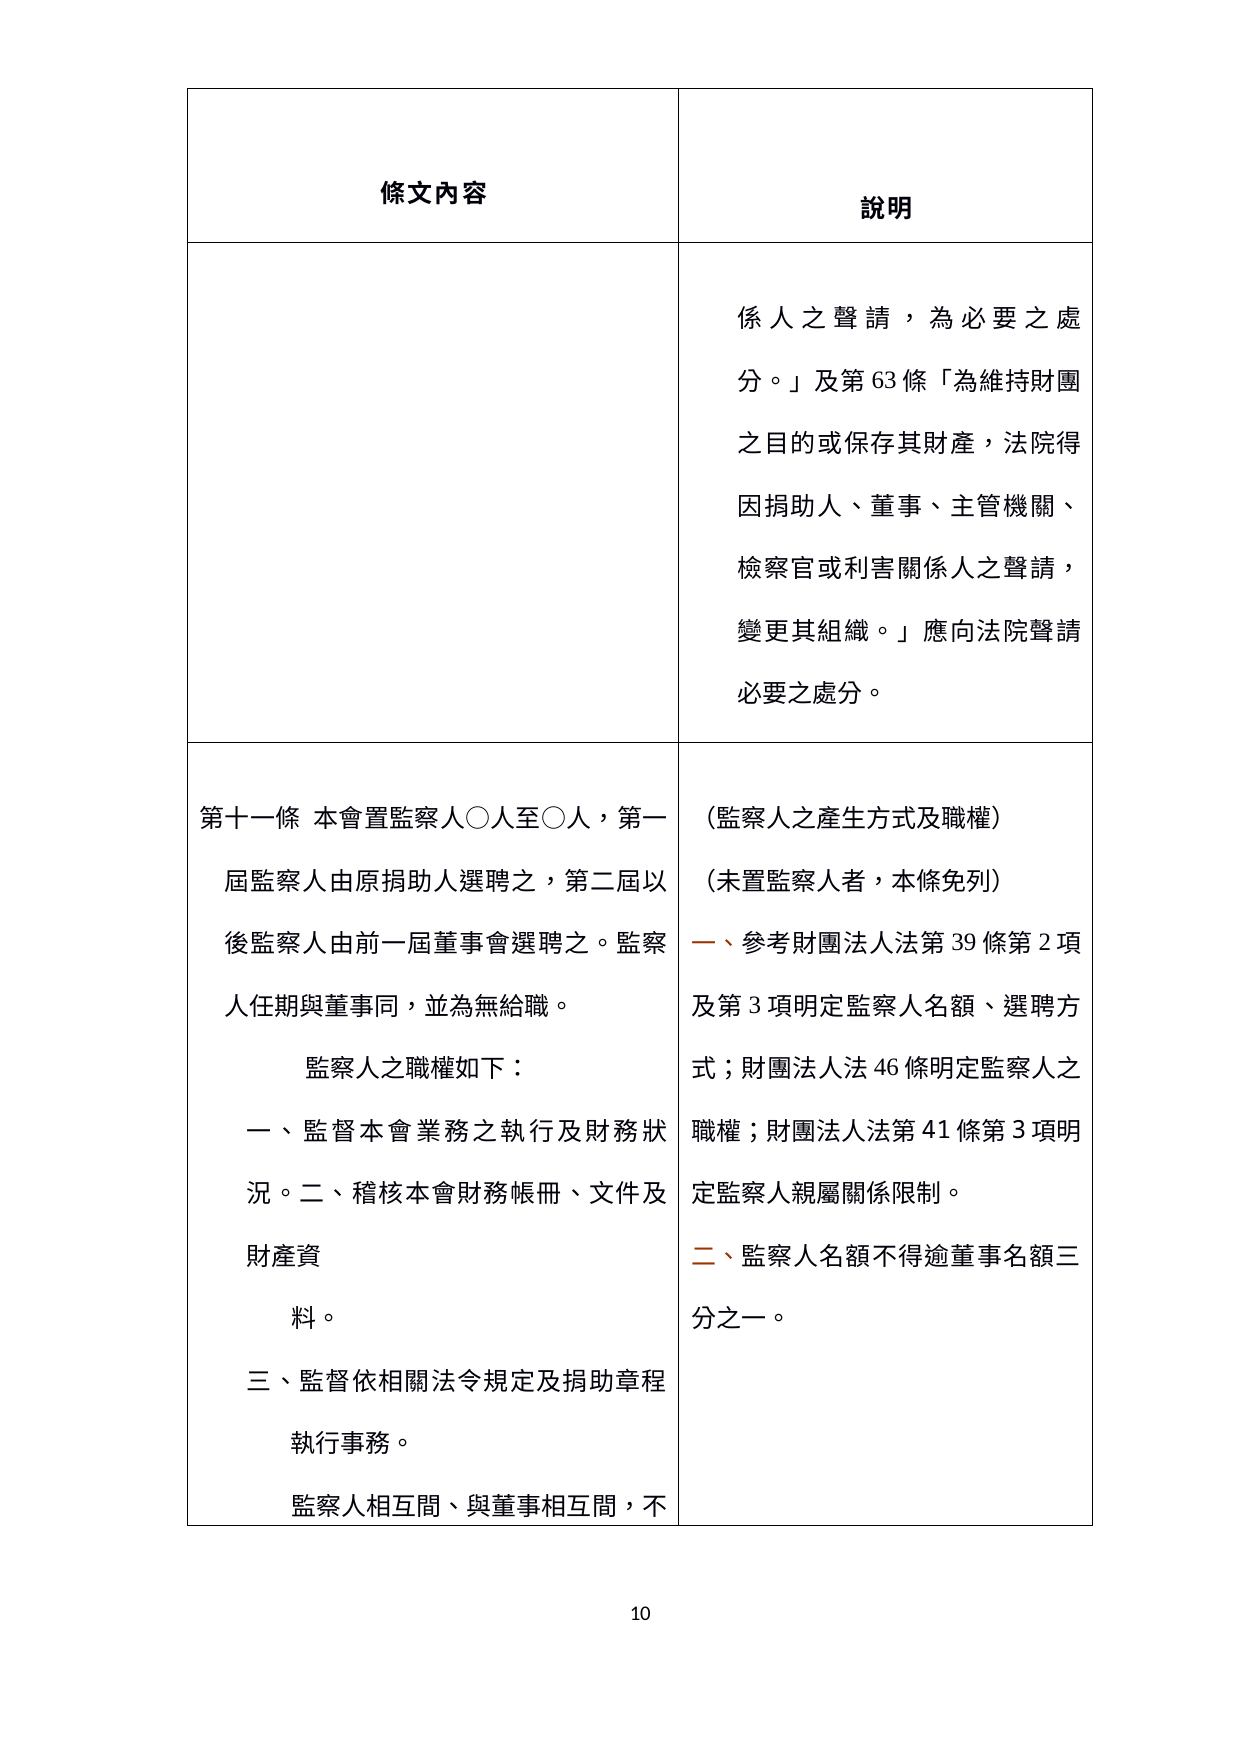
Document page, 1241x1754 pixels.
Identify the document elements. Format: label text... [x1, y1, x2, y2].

table_cell 第十一條 本會置監察人○人至○人，第一屆監察人由原捐助人選聘之，第二屆以後監察人由前一屆董事會選聘之。監察人任期與董事同，並為無給職。 監察人之職權如下： 一、監督本會業務之執行及財務狀況。二、稽核本會財務帳冊、文件及財產資 料。 三、監督依相關法令規定及捐助章程 執行事務。 監察人相互間、與董事相互間，不 [188, 743, 678, 1525]
table_cell 係人之聲請，為必要之處分。」及第63條「為維持財團之目的或保存其財產，法院得因捐助人、董事、主管機關、檢察官或利害關係人之聲請，變更其組織。」應向法院聲請必要之處分。 [679, 243, 1092, 742]
table_cell （監察人之產生方式及職權） （未置監察人者，本條免列） 參考財團法人法第39條第2項及第3項明定監察人名額、選聘方式；財團法人法46條明定監察人之職權；財團法人法第41條第3項明定監察人親屬關係限制。 監察人名額不得逾董事名額三分之一。 [679, 743, 1092, 1525]
table_header 說明 [679, 89, 1092, 242]
table_header 條文內容 [188, 89, 678, 242]
table_cell [188, 243, 678, 742]
